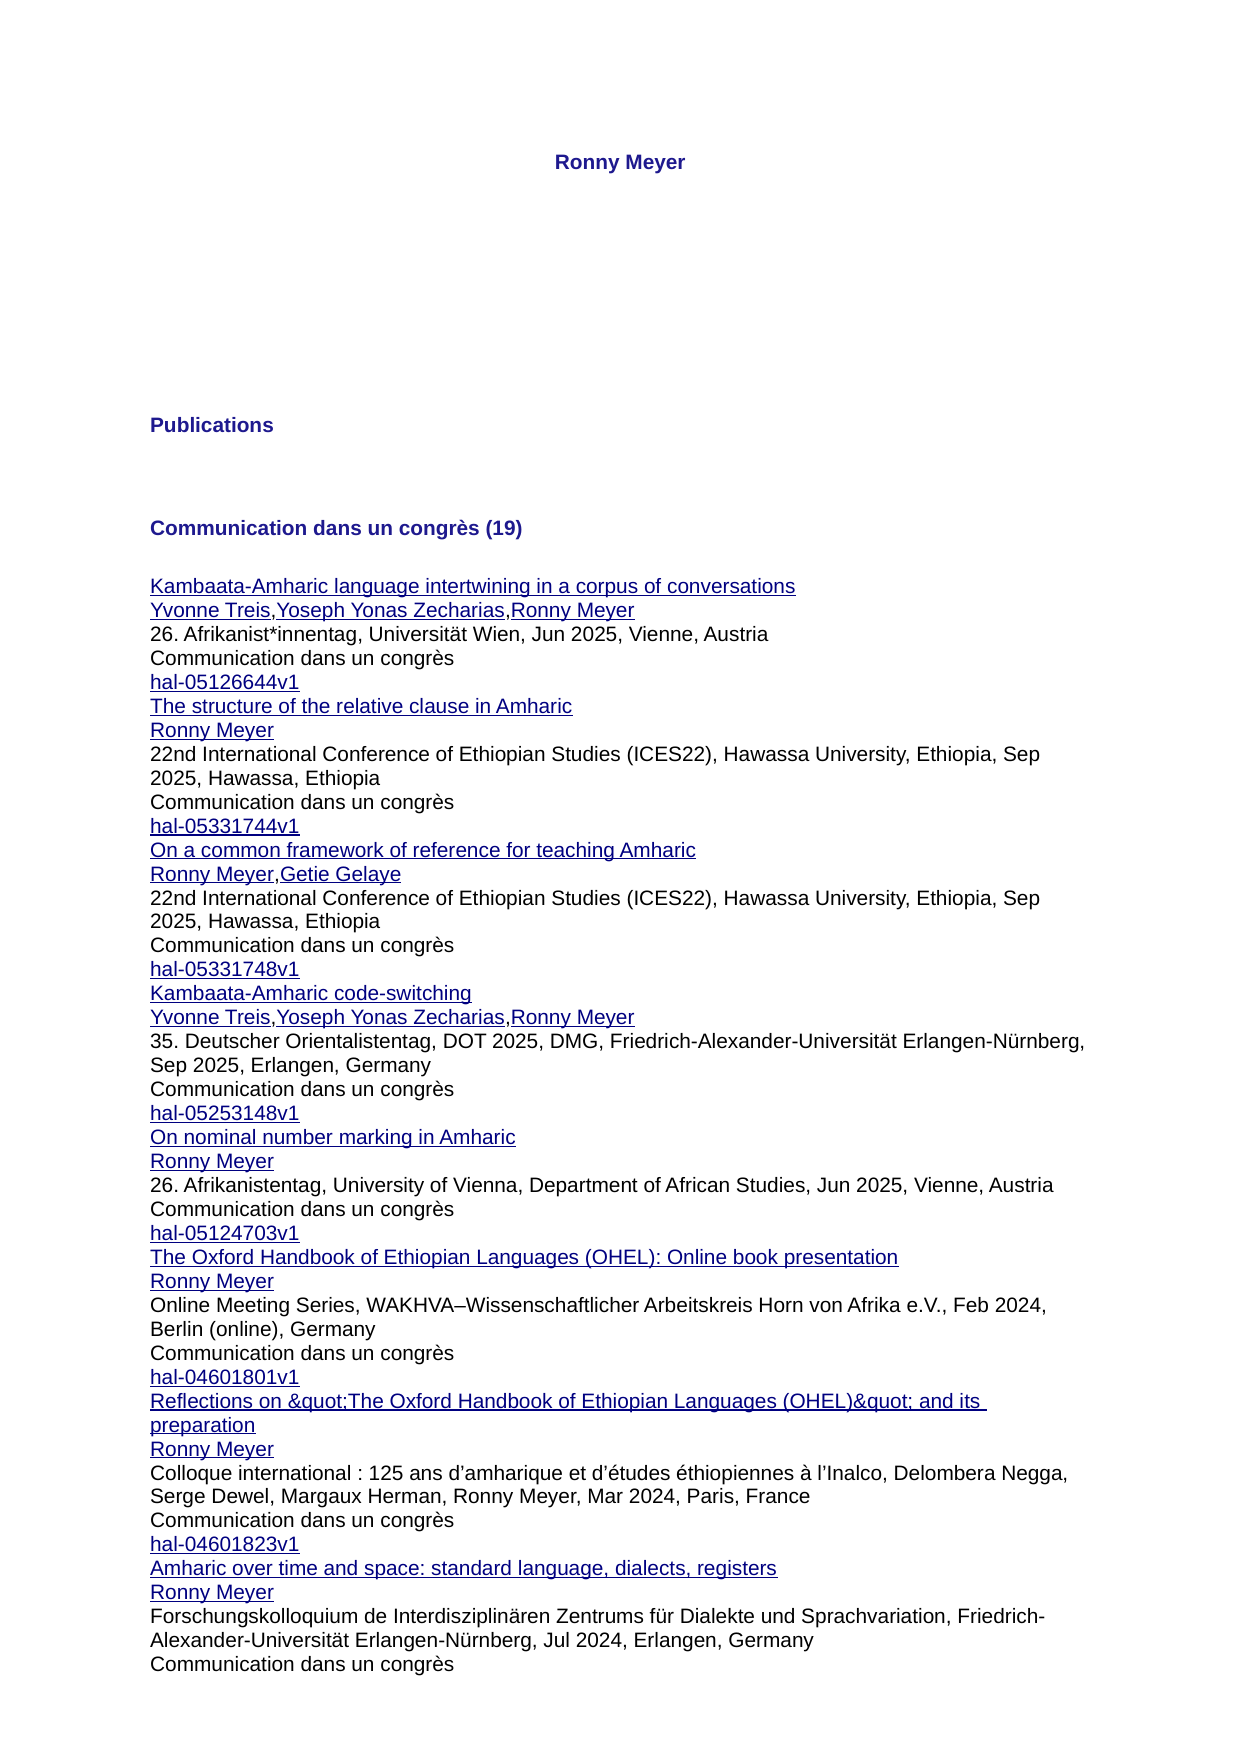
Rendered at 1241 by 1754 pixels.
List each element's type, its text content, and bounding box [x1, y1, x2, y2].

table_cell Amharic over time and space: standard language, dialects, registers Ronny Meyer Forschungskolloquium de Interdisziplinären Zentrums für Dialekte und Sprachvariation, Friedrich-Alexander-Universität Erlangen-Nürnberg, Jul 2024, Erlangen, Germany Communication dans un congrès [150, 1556, 1090, 1676]
table_cell The Oxford Handbook of Ethiopian Languages (OHEL): Online book presentation Ronny Meyer Online Meeting Series, WAKHVA–Wissenschaftlicher Arbeitskreis Horn von Afrika e.V., Feb 2024, Berlin (online), Germany Communication dans un congrès hal-04601801v1 [150, 1245, 1090, 1388]
table_header Kambaata-Amharic language intertwining in a corpus of conversations Yvonne Treis,Yoseph Yonas Zecharias,Ronny Meyer 26. Afrikanist*innentag, Universität Wien, Jun 2025, Vienne, Austria Communication dans un congrès hal-05126644v1 [150, 574, 1090, 694]
subtitle Communication dans un congrès (19) [150, 516, 1090, 539]
table_cell The structure of the relative clause in Amharic Ronny Meyer 22nd International Conference of Ethiopian Studies (ICES22), Hawassa University, Ethiopia, Sep 2025, Hawassa, Ethiopia Communication dans un congrès hal-05331744v1 [150, 694, 1090, 837]
subtitle Ronny Meyer [150, 150, 1090, 174]
table_cell On a common framework of reference for teaching Amharic Ronny Meyer,Getie Gelaye 22nd International Conference of Ethiopian Studies (ICES22), Hawassa University, Ethiopia, Sep 2025, Hawassa, Ethiopia Communication dans un congrès hal-05331748v1 [150, 838, 1090, 981]
table_cell On nominal number marking in Amharic Ronny Meyer 26. Afrikanistentag, University of Vienna, Department of African Studies, Jun 2025, Vienne, Austria Communication dans un congrès hal-05124703v1 [150, 1125, 1090, 1245]
subtitle Publications [150, 412, 1090, 436]
table_cell Reflections on &quot;The Oxford Handbook of Ethiopian Languages (OHEL)&quot; and its preparation Ronny Meyer Colloque international : 125 ans d’amharique et d’études éthiopiennes à l’Inalco, Delombera Negga, Serge Dewel, Margaux Herman, Ronny Meyer, Mar 2024, Paris, France Communication dans un congrès hal-04601823v1 [150, 1389, 1090, 1556]
table_cell Kambaata-Amharic code-switching Yvonne Treis,Yoseph Yonas Zecharias,Ronny Meyer 35. Deutscher Orientalistentag, DOT 2025, DMG, Friedrich-Alexander-Universität Erlangen-Nürnberg, Sep 2025, Erlangen, Germany Communication dans un congrès hal-05253148v1 [150, 981, 1090, 1125]
